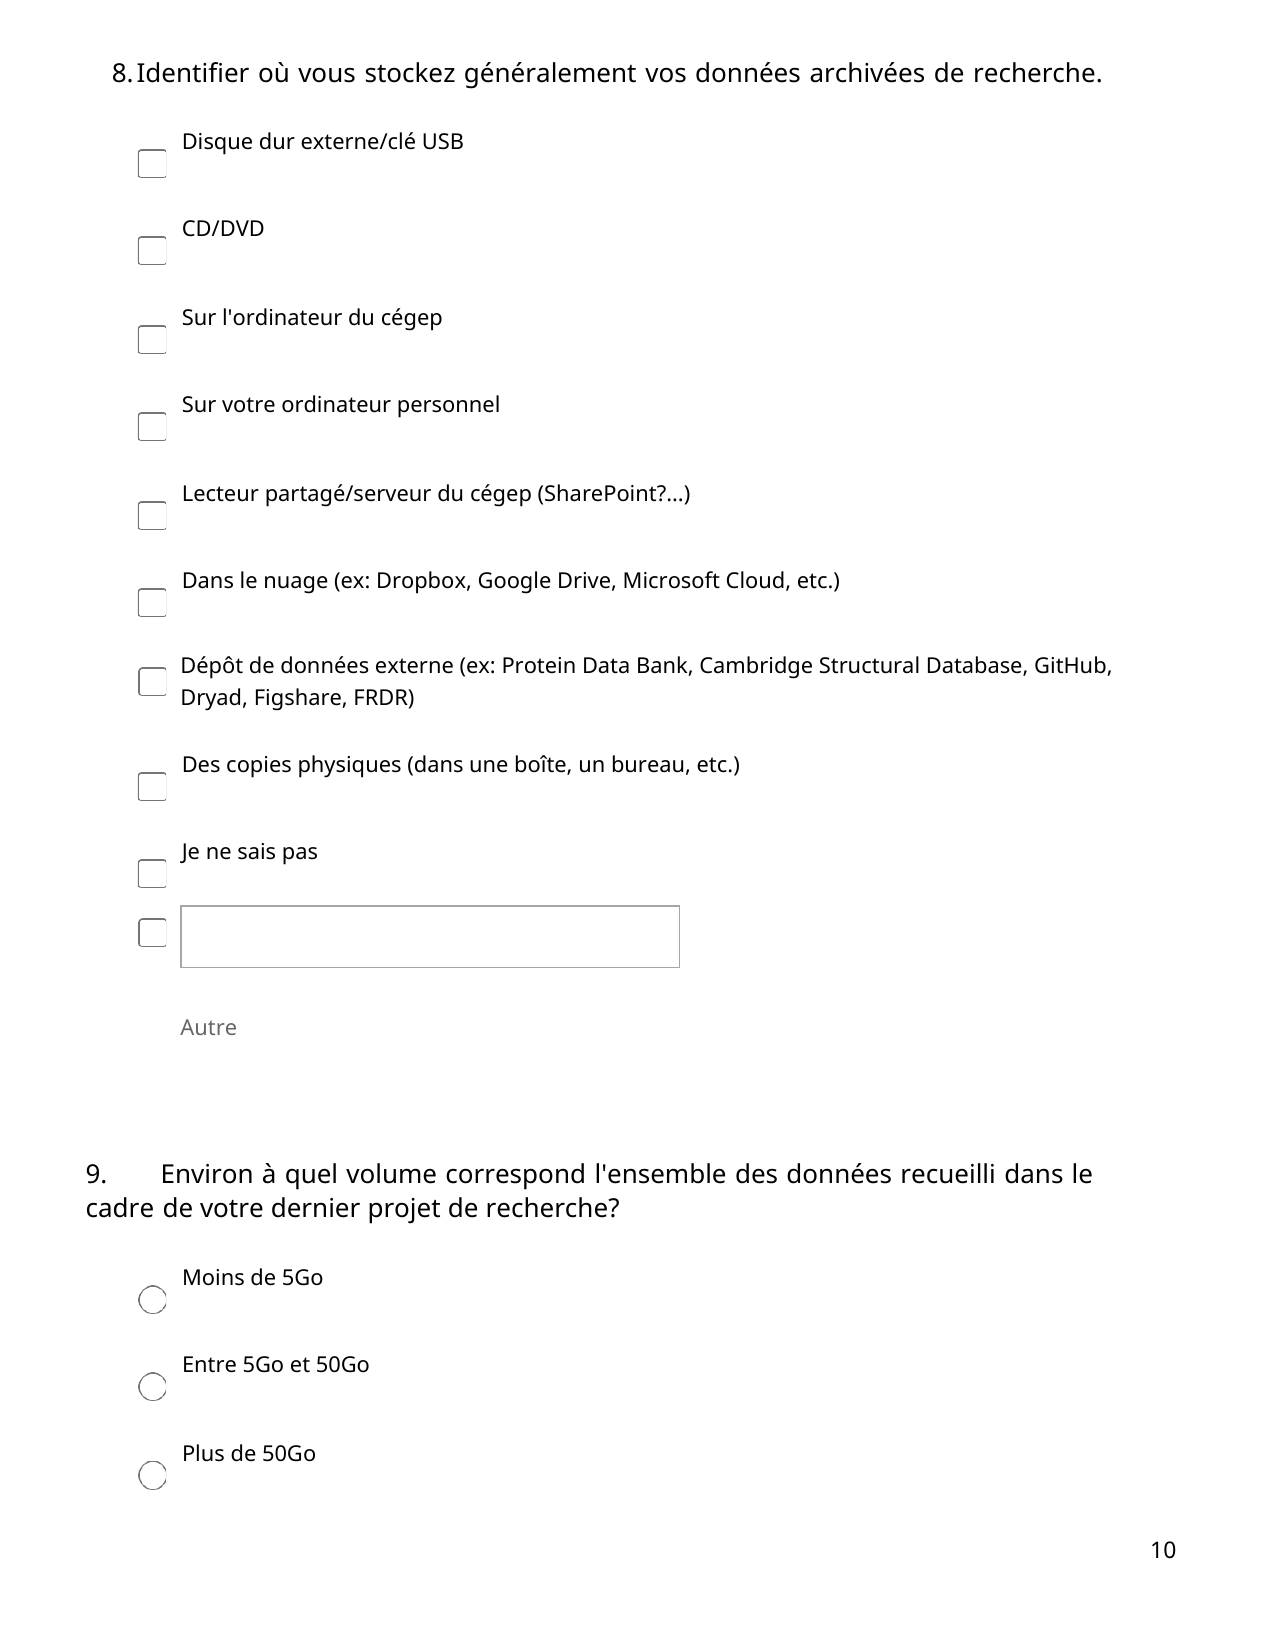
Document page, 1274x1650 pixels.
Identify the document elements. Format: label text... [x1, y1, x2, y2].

text Lecteur partagé/serveur du cégep (SharePoint?...) [138, 478, 1176, 529]
text Entre 5Go et 50Go [138, 1349, 1176, 1400]
text Moins de 5Go [138, 1262, 1176, 1313]
text Sur votre ordinateur personnel [138, 389, 1176, 441]
text Autre [180, 1012, 1176, 1042]
text Des copies physiques (dans une boîte, un bureau, etc.) [138, 749, 1176, 800]
text CD/DVD [138, 213, 1176, 265]
list Environ à quel volume correspond l'ensemble des données recueilli dans le cadre de votre dernier projet de recherche? [85, 1156, 1123, 1226]
text Sur l'ordinateur du cégep [138, 302, 1176, 354]
list Identifier où vous stockez généralement vos données archivées de recherche. [112, 55, 1176, 90]
text Plus de 50Go [138, 1438, 1176, 1489]
text Disque dur externe/clé USB [138, 126, 1176, 178]
text Dépôt de données externe (ex: Protein Data Bank, Cambridge Structural Database, GitHub, Dryad, Figshare, FRDR) [180, 651, 1121, 712]
text Dans le nuage (ex: Dropbox, Google Drive, Microsoft Cloud, etc.) [138, 565, 1176, 617]
text Je ne sais pas [138, 836, 1176, 888]
